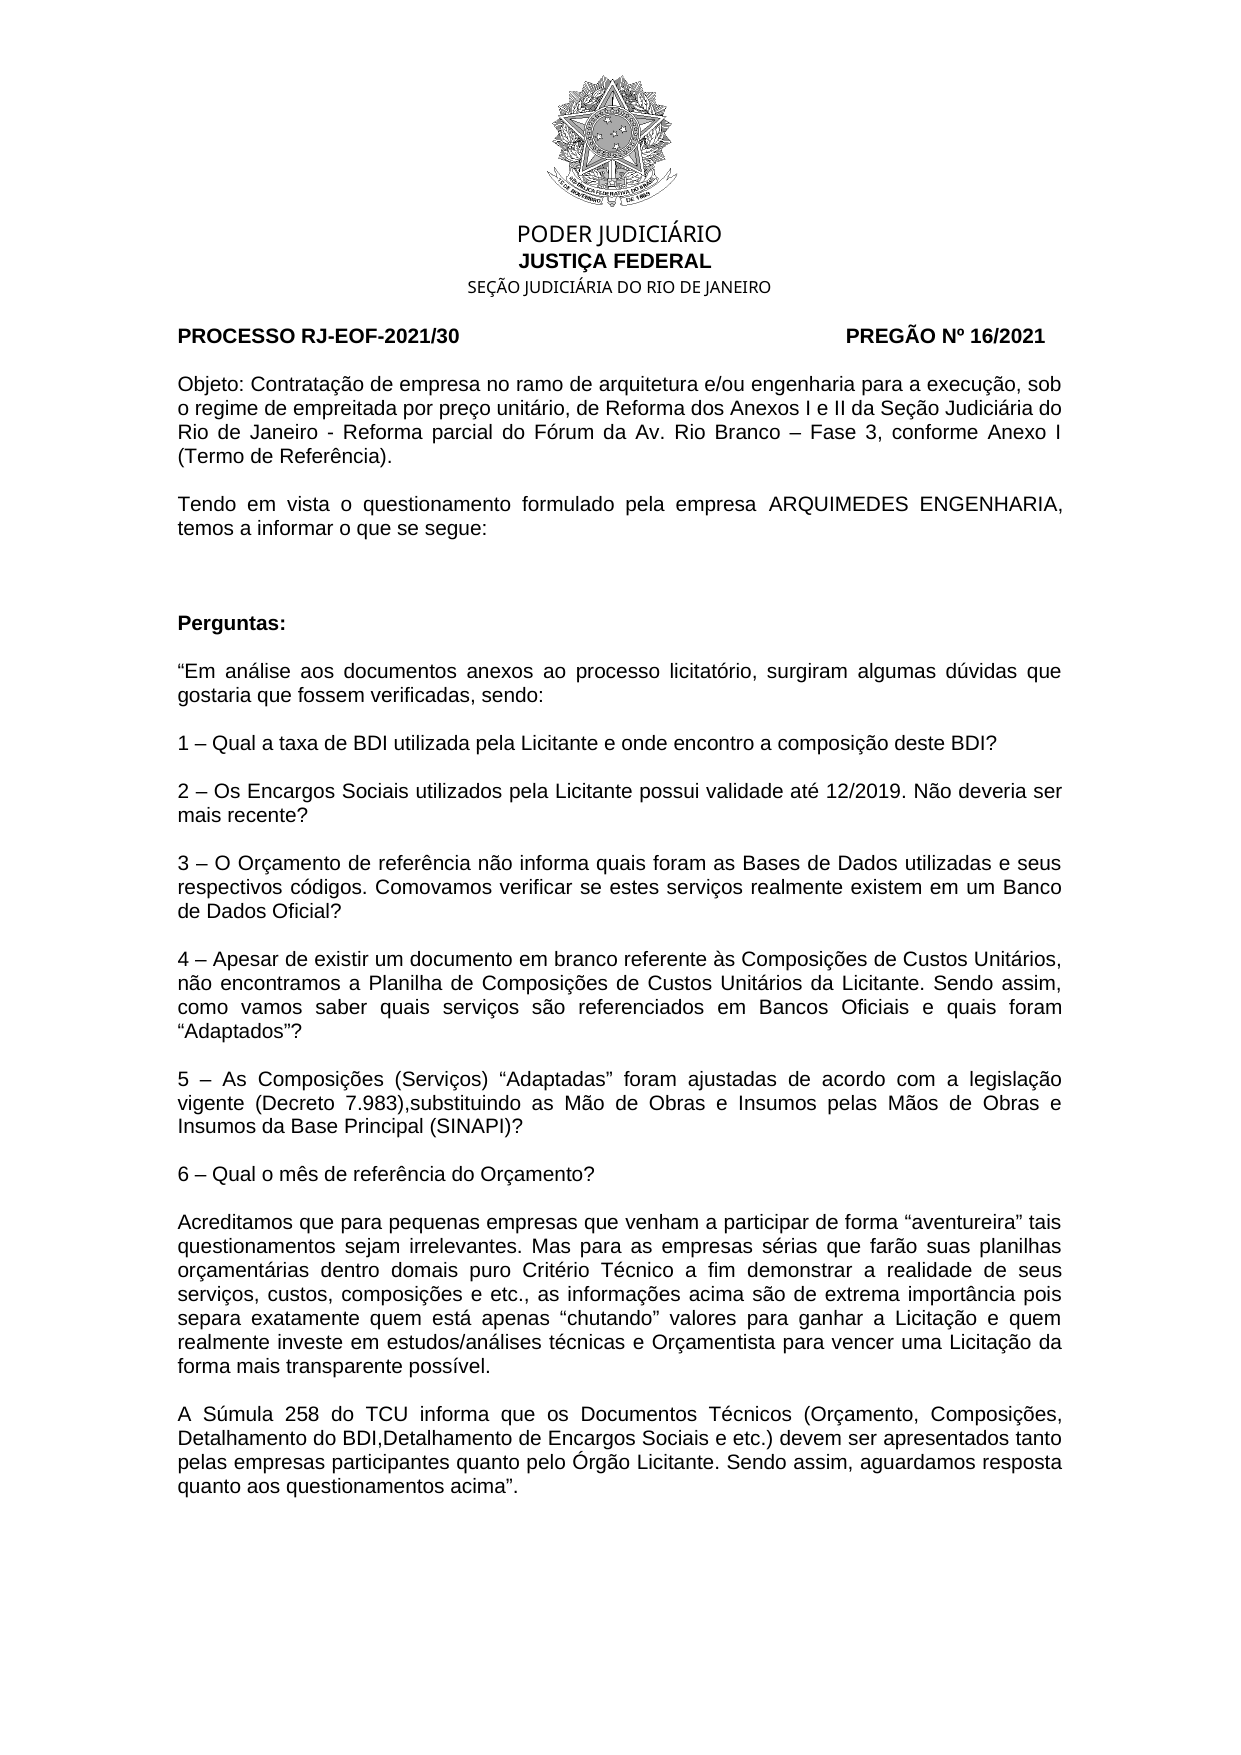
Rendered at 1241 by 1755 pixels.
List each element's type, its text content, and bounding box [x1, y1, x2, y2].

text Perguntas: [177, 611, 1063, 635]
text PROCESSO RJ-EOF-2021/30 PREGÃO Nº 16/2021 [177, 324, 1063, 348]
text A Súmula 258 do TCU informa que os Documentos Técnicos (Orçamento, Composições, Detalhamento do BDI,Detalhamento de Encargos Sociais e etc.) devem ser apresentados tanto pelas empresas participantes quanto pelo Órgão Licitante. Sendo assim, aguardamos resposta quanto aos questionamentos acima”. [177, 1402, 1063, 1498]
text Acreditamos que para pequenas empresas que venham a participar de forma “aventureira” tais questionamentos sejam irrelevantes. Mas para as empresas sérias que farão suas planilhas orçamentárias dentro domais puro Critério Técnico a fim demonstrar a realidade de seus serviços, custos, composições e etc., as informações acima são de extrema importância pois separa exatamente quem está apenas “chutando” valores para ganhar a Licitação e quem realmente investe em estudos/análises técnicas e Orçamentista para vencer uma Licitação da forma mais transparente possível. [177, 1210, 1063, 1378]
text 4 – Apesar de existir um documento em branco referente às Composições de Custos Unitários, não encontramos a Planilha de Composições de Custos Unitários da Licitante. Sendo assim, como vamos saber quais serviços são referenciados em Bancos Oficiais e quais foram “Adaptados”? [177, 947, 1063, 1042]
text “Em análise aos documentos anexos ao processo licitatório, surgiram algumas dúvidas que gostaria que fossem verificadas, sendo: [177, 659, 1063, 707]
text 1 – Qual a taxa de BDI utilizada pela Licitante e onde encontro a composição deste BDI? [177, 731, 1063, 755]
text 5 – As Composições (Serviços) “Adaptadas” foram ajustadas de acordo com a legislação vigente (Decreto 7.983),substituindo as Mão de Obras e Insumos pelas Mãos de Obras e Insumos da Base Principal (SINAPI)? [177, 1066, 1063, 1138]
text 6 – Qual o mês de referência do Orçamento? [177, 1162, 1063, 1186]
text 3 – O Orçamento de referência não informa quais foram as Bases de Dados utilizadas e seus respectivos códigos. Comovamos verificar se estes serviços realmente existem em um Banco de Dados Oficial? [177, 851, 1063, 923]
text Objeto: Contratação de empresa no ramo de arquitetura e/ou engenharia para a execução, sob o regime de empreitada por preço unitário, de Reforma dos Anexos I e II da Seção Judiciária do Rio de Janeiro - Reforma parcial do Fórum da Av. Rio Branco – Fase 3, conforme Anexo I (Termo de Referência). [177, 372, 1063, 467]
text 2 – Os Encargos Sociais utilizados pela Licitante possui validade até 12/2019. Não deveria ser mais recente? [177, 779, 1063, 827]
text Tendo em vista o questionamento formulado pela empresa ARQUIMEDES ENGENHARIA, temos a informar o que se segue: [177, 491, 1063, 539]
